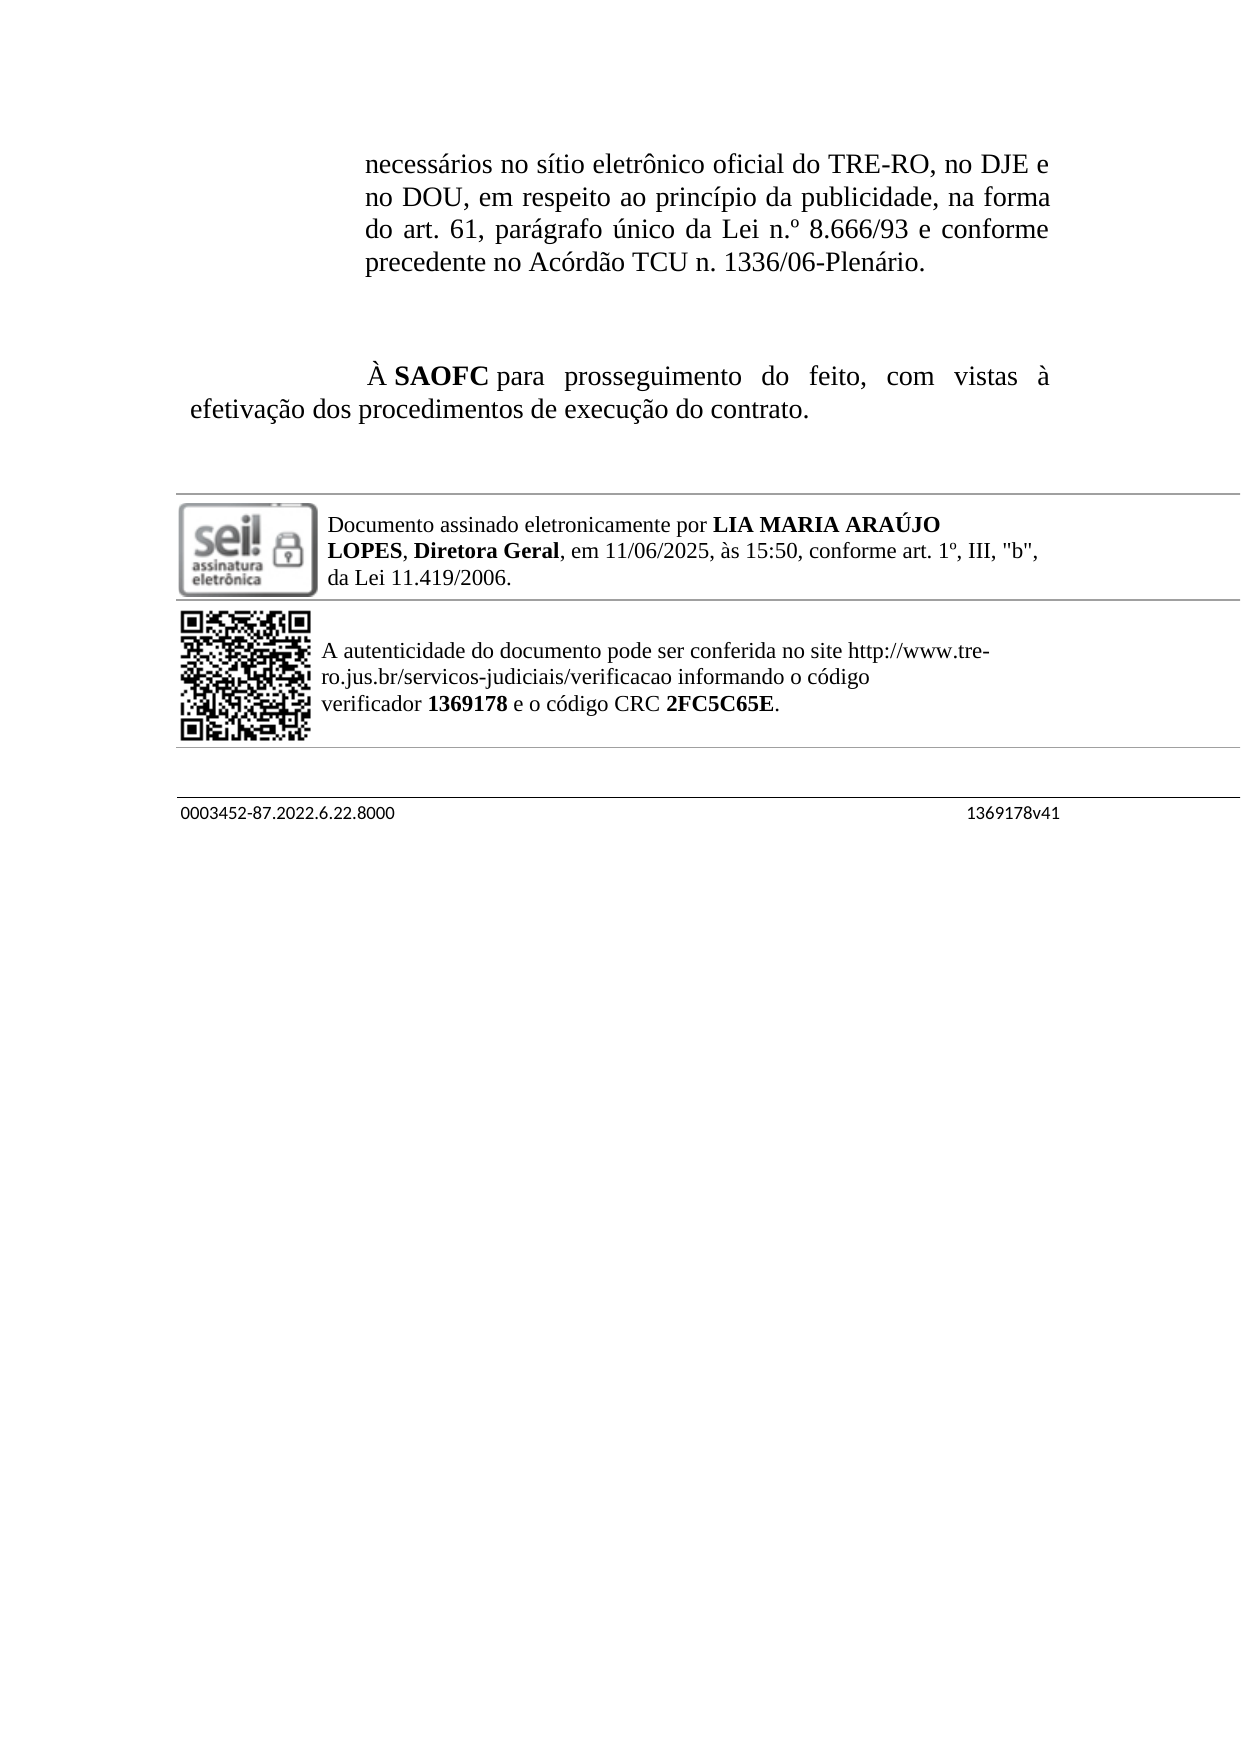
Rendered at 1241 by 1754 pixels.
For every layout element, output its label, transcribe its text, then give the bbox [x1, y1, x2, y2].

table_header 0003452-87.2022.6.22.8000 [177, 798, 620, 845]
table_header [177, 502, 326, 599]
table_header [177, 607, 319, 746]
table_header 1369178v41 [620, 798, 1063, 845]
text À SAOFC para prosseguimento do feito, com vistas à efetivação dos procedimentos de execução do contrato. [190, 359, 1051, 424]
table_header Documento assinado eletronicamente por LIA MARIA ARAÚJO LOPES, Diretora Geral, em 11/06/2025, às 15:50, conforme art. 1º, III, "b", da Lei 11.419/2006. [326, 502, 1063, 599]
text necessários no sítio eletrônico oficial do TRE-RO, no DJE e no DOU, em respeito ao princípio da publicidade, na forma do art. 61, parágrafo único da Lei n.º 8.666/93 e conforme precedente no Acórdão TCU n. 1336/06-Plenário. [365, 147, 1051, 277]
table_header A autenticidade do documento pode ser conferida no site http://www.tre-ro.jus.br/servicos-judiciais/verificacao informando o código verificador 1369178 e o código CRC 2FC5C65E. [319, 607, 1063, 746]
